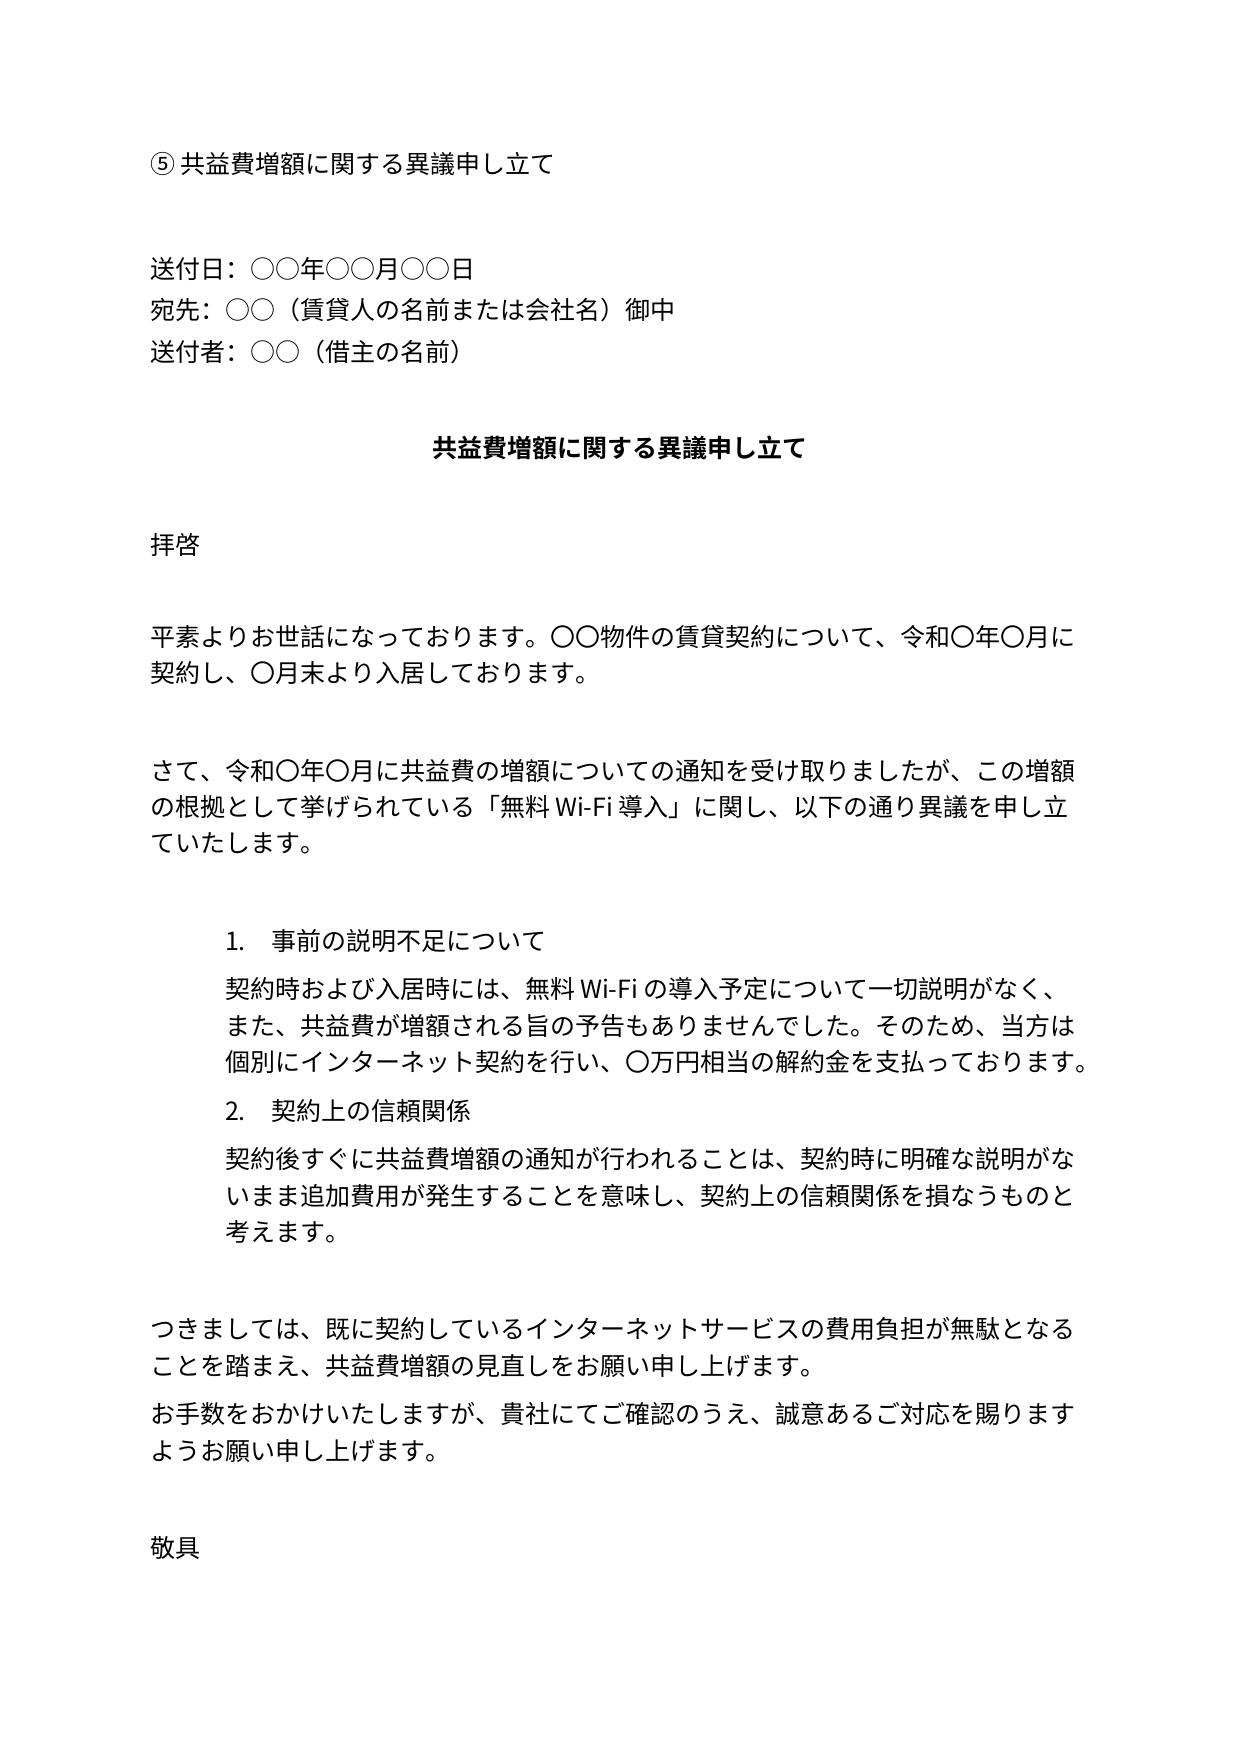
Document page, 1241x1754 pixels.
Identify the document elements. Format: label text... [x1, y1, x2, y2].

text 宛先：○○（賃貸人の名前または会社名）御中 [150, 291, 1090, 327]
subtitle 拝啓 [150, 526, 1090, 562]
subtitle 2. 契約上の信頼関係 [225, 1091, 1090, 1127]
subtitle 契約後すぐに共益費増額の通知が行われることは、契約時に明確な説明がないまま追加費用が発生することを意味し、契約上の信頼関係を損なうものと考えます。 [225, 1140, 1090, 1248]
subtitle 1. 事前の説明不足について [225, 921, 1090, 957]
subtitle 契約時および入居時には、無料Wi-Fiの導入予定について一切説明がなく、また、共益費が増額される旨の予告もありませんでした。そのため、当方は個別にインターネット契約を行い、〇万円相当の解約金を支払っております。 [225, 970, 1090, 1078]
subtitle お手数をおかけいたしますが、貴社にてご確認のうえ、誠意あるご対応を賜りますようお願い申し上げます。 [150, 1395, 1090, 1467]
text 送付日：○○年○○月○○日 [150, 249, 1090, 285]
subtitle 共益費増額に関する異議申し立て [150, 428, 1090, 464]
subtitle つきましては、既に契約しているインターネットサービスの費用負担が無駄となることを踏まえ、共益費増額の見直しをお願い申し上げます。 [150, 1310, 1090, 1382]
subtitle さて、令和〇年〇月に共益費の増額についての通知を受け取りましたが、この増額の根拠として挙げられている「無料Wi-Fi導入」に関し、以下の通り異議を申し立ていたします。 [150, 751, 1090, 860]
subtitle 平素よりお世話になっております。〇〇物件の賃貸契約について、令和〇年〇月に契約し、〇月末より入居しております。 [150, 617, 1090, 690]
text 送付者：○○（借主の名前） [150, 332, 1090, 369]
subtitle 敬具 [150, 1528, 1090, 1565]
text ⑤共益費増額に関する異議申し立て [150, 150, 1090, 179]
